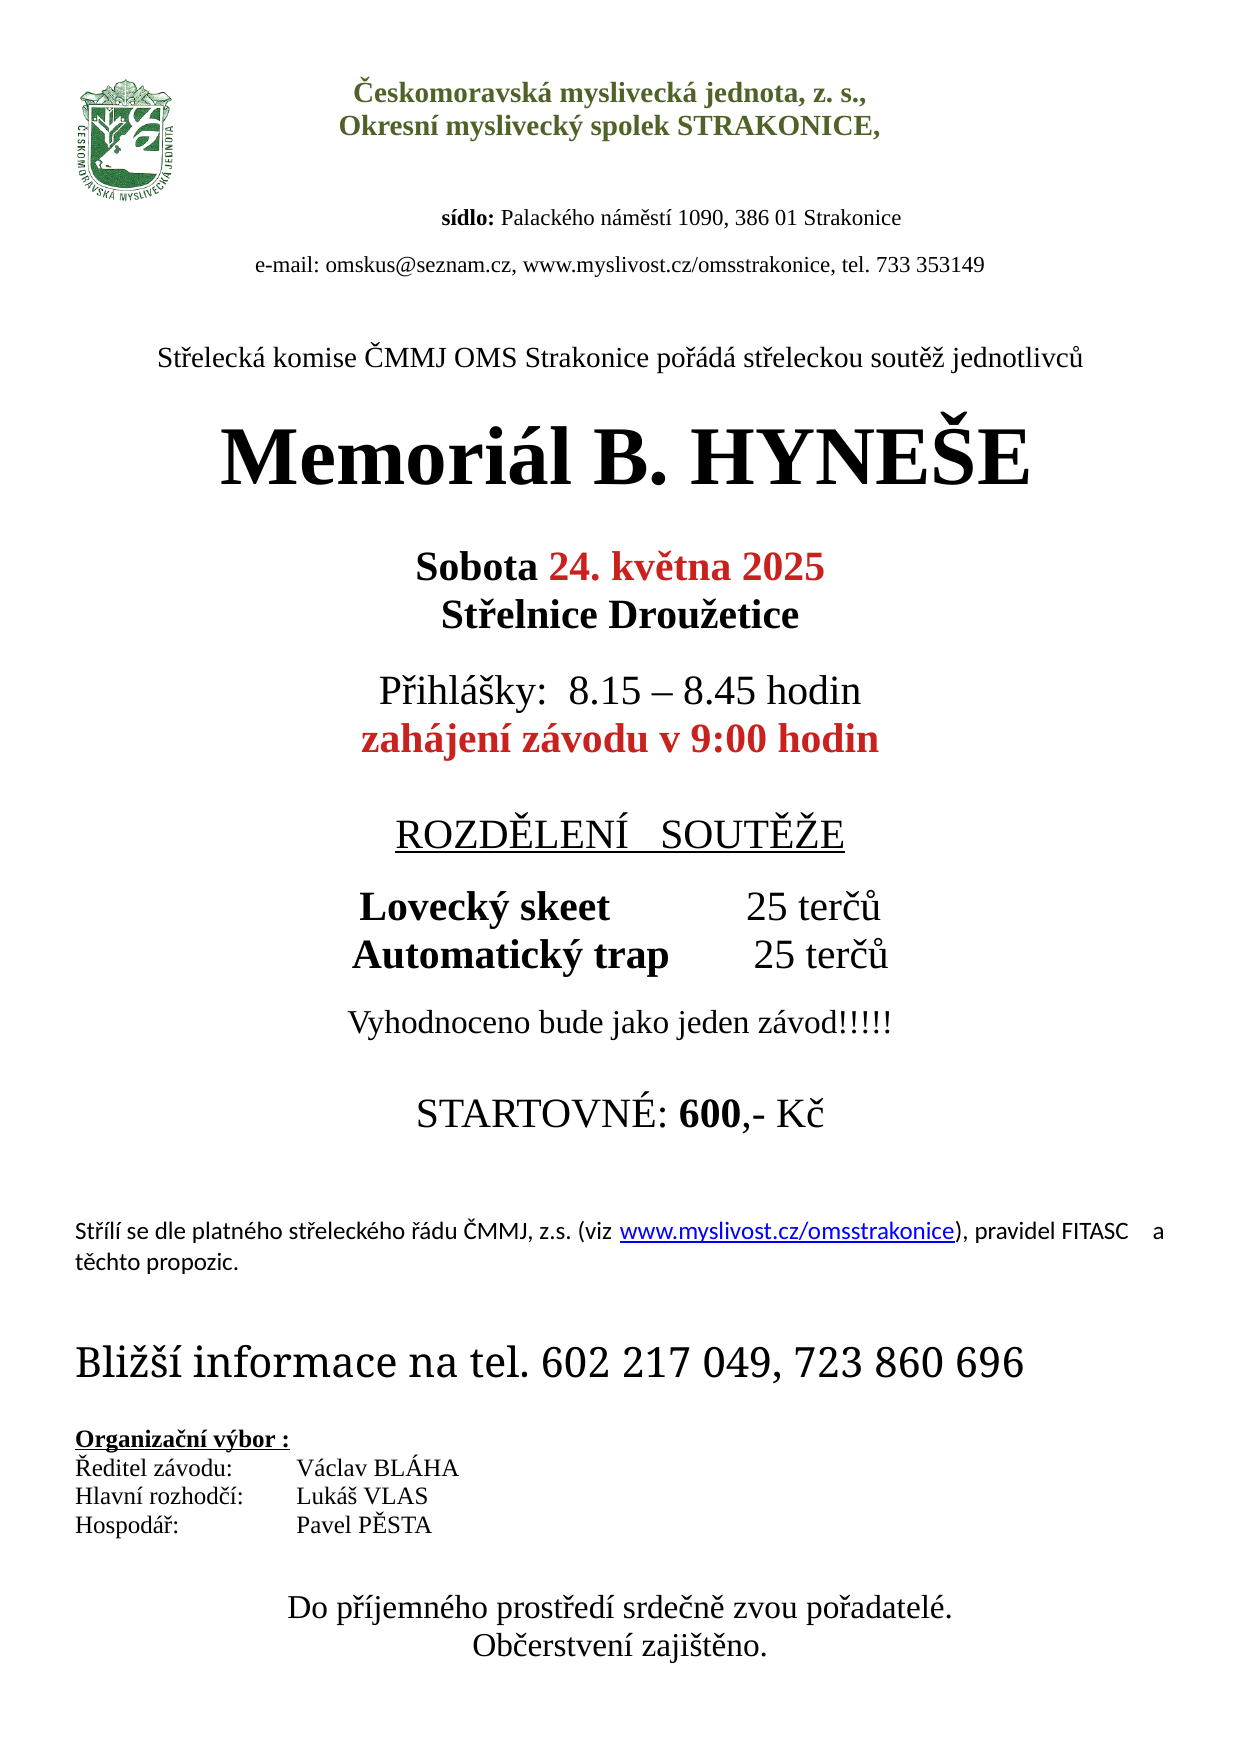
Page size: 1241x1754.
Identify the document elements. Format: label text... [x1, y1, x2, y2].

text Občerstvení zajištěno. [75, 1625, 1165, 1663]
text Vyhodnoceno bude jako jeden závod!!!!! [75, 1003, 1165, 1041]
text Bližší informace na tel. 602 217 049, 723 860 696 [75, 1333, 1165, 1390]
text Organizační výbor : [75, 1424, 1165, 1453]
text ROZDĚLENÍ SOUTĚŽE [75, 809, 1165, 857]
text Střílí se dle platného střeleckého řádu ČMMJ, z.s. (viz www.myslivost.cz/omsstrakonice), pravidel FITASC a těchto propozic. [75, 1215, 1165, 1276]
text Hlavní rozhodčí: Lukáš VLAS [75, 1481, 1165, 1510]
text Českomoravská myslivecká jednota, z. s., [178, 75, 1165, 108]
text Střelecká komise ČMMJ OMS Strakonice pořádá střeleckou soutěž jednotlivců [75, 340, 1165, 373]
text STARTOVNÉ: 600,- Kč [75, 1089, 1165, 1137]
text zahájení závodu v 9:00 hodin [75, 714, 1165, 762]
text e-mail: omskus@seznam.cz, www.myslivost.cz/omsstrakonice, tel. 733 353149 [75, 252, 1165, 278]
text Střelnice Droužetice [75, 589, 1165, 637]
text Sobota 24. května 2025 [75, 541, 1165, 589]
text Memoriál B. HYNEŠE [75, 407, 1165, 503]
text Lovecký skeet 25 terčů [75, 881, 1165, 929]
text Automatický trap 25 terčů [75, 929, 1165, 977]
text Do příjemného prostředí srdečně zvou pořadatelé. [75, 1587, 1165, 1625]
text sídlo: Palackého náměstí 1090, 386 01 Strakonice [75, 204, 1165, 231]
text Přihlášky: 8.15 – 8.45 hodin [75, 666, 1165, 714]
text Okresní myslivecký spolek STRAKONICE, [178, 108, 1165, 142]
text Hospodář: Pavel PĚSTA [75, 1510, 1165, 1539]
text Ředitel závodu: Václav BLÁHA [75, 1453, 1165, 1481]
